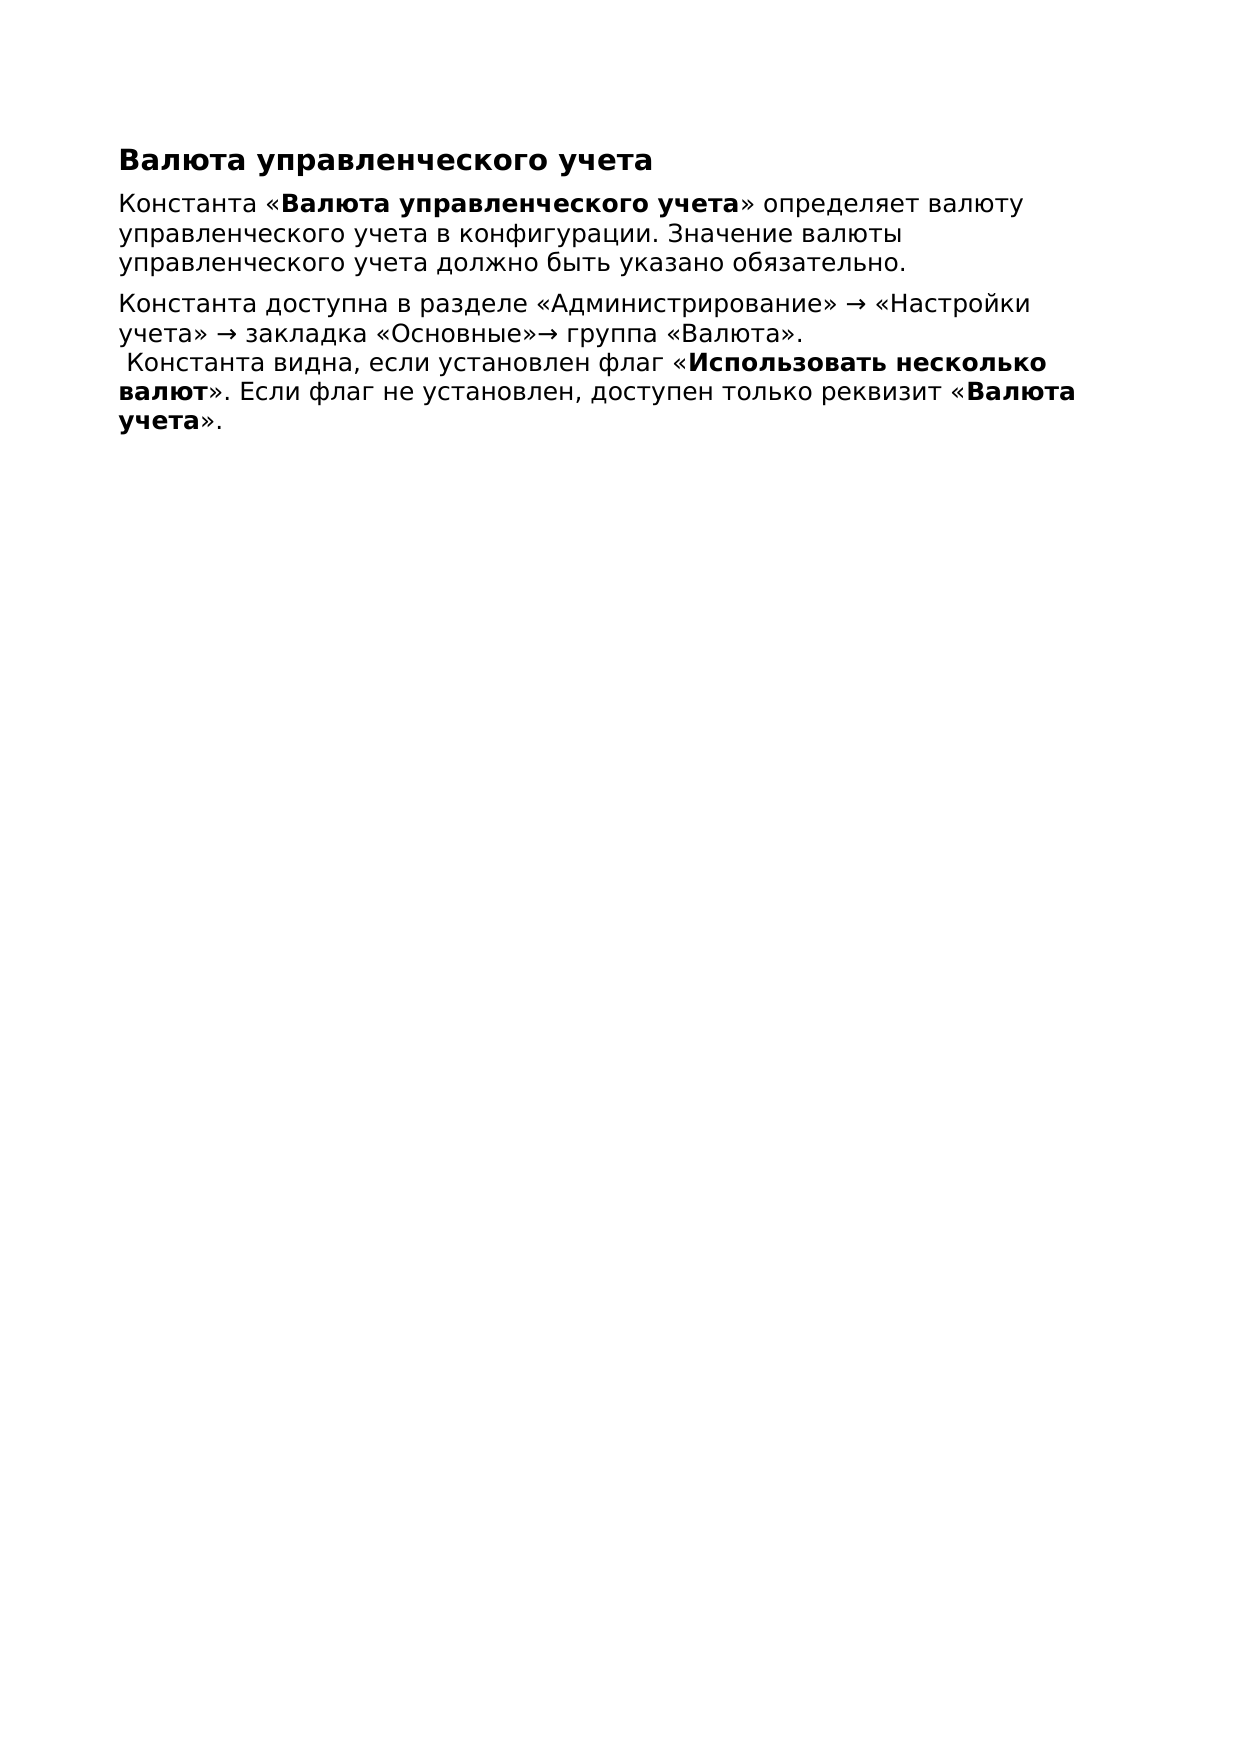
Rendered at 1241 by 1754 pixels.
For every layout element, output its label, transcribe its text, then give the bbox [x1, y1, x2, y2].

subtitle Валюта управленческого учета [118, 143, 1122, 177]
text Константа доступна в разделе «Администрирование» → «Настройки учета» → закладка «Основные»→ группа «Валюта». Константа видна, если установлен флаг «Использовать несколько валют». Если флаг не установлен, доступен только реквизит «Валюта учета». [118, 289, 1122, 435]
text Константа «Валюта управленческого учета» определяет валюту управленческого учета в конфигурации. Значение валюты управленческого учета должно быть указано обязательно. [118, 189, 1122, 277]
